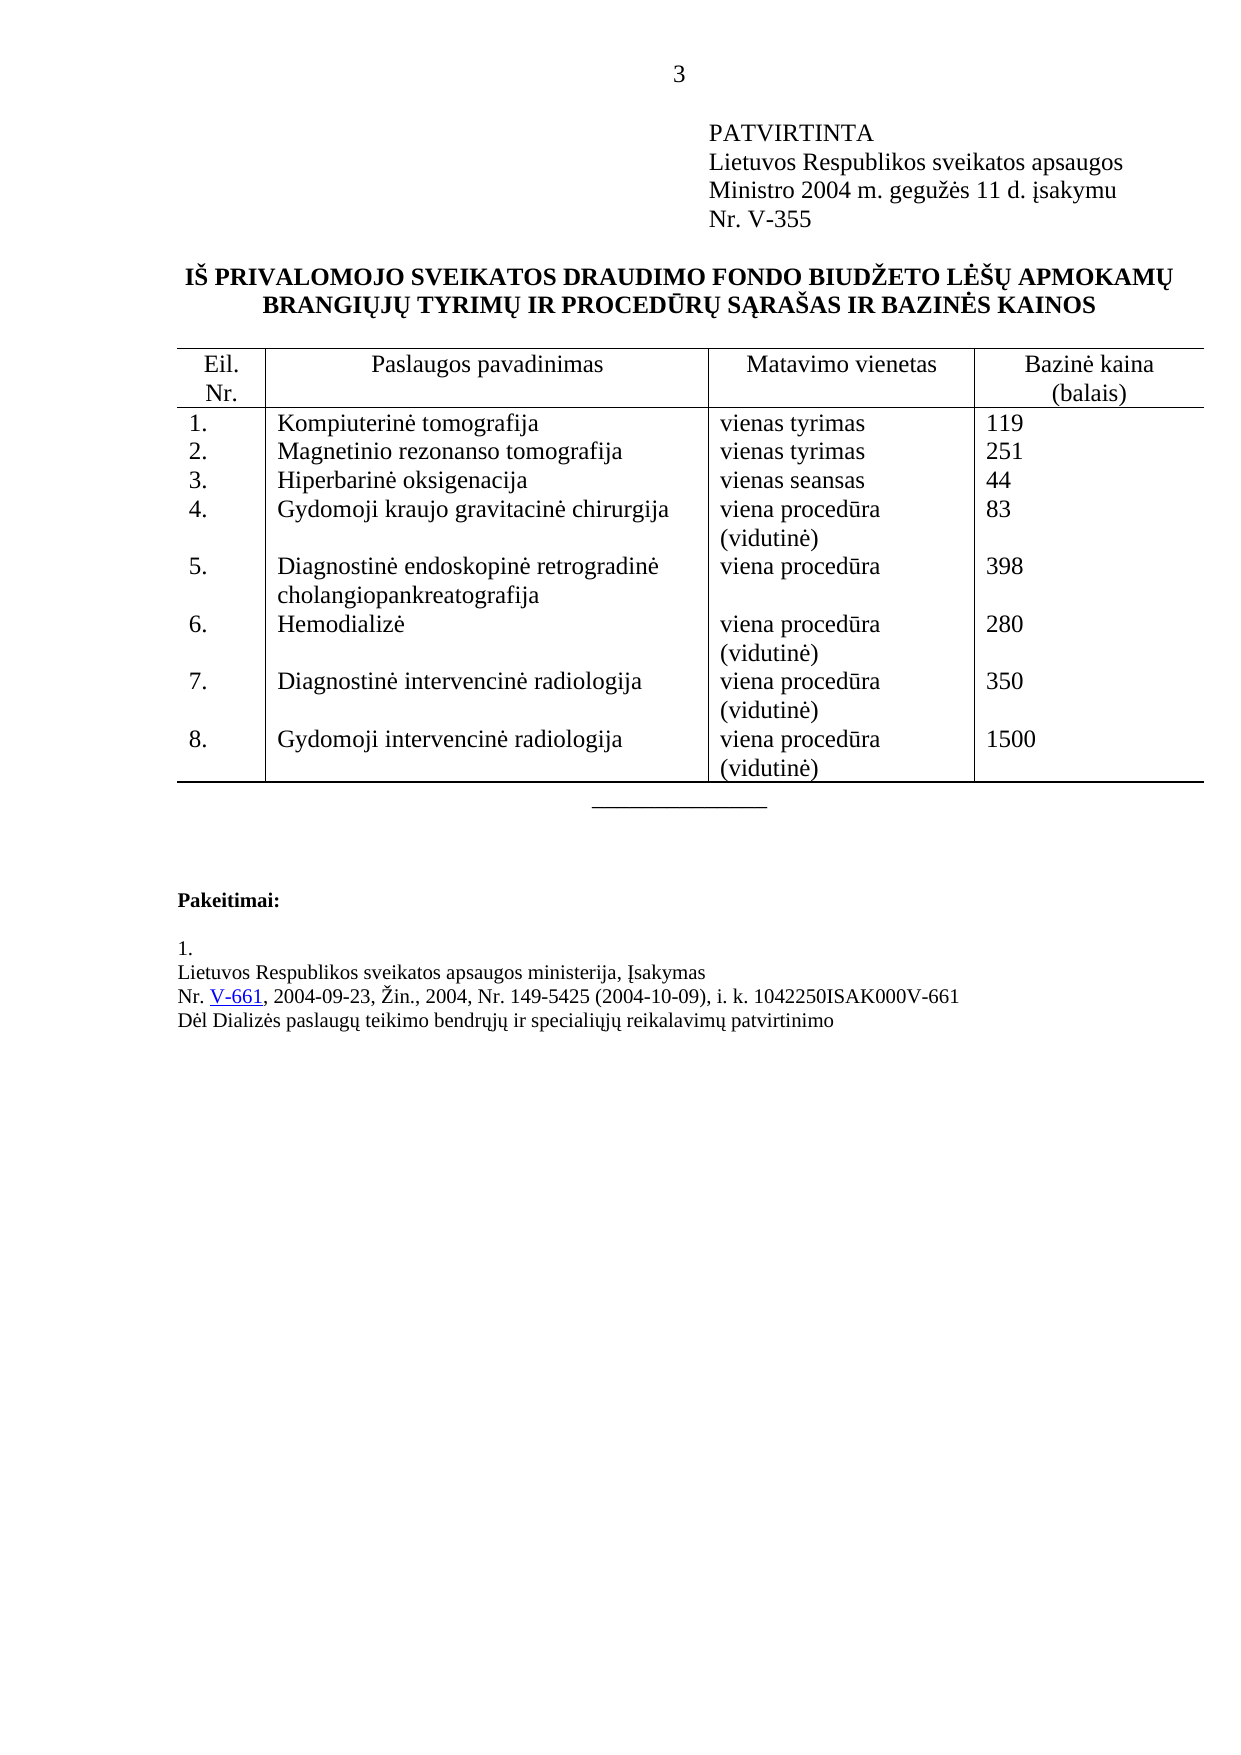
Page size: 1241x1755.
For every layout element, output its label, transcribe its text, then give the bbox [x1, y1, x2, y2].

text Lietuvos Respublikos sveikatos apsaugos [177, 147, 1181, 176]
table_cell viena procedūra (vidutinė) [709, 666, 974, 724]
table_cell 4. [177, 494, 265, 551]
table_cell vienas tyrimas [709, 436, 974, 465]
table_cell 119 [975, 408, 1204, 436]
table_cell 251 [975, 436, 1204, 465]
table_cell 6. [177, 609, 265, 666]
table_cell Magnetinio rezonanso tomografija [266, 436, 708, 465]
table_cell 44 [975, 465, 1204, 494]
table_cell Hemodializė [266, 609, 708, 666]
text PATVIRTINTA [709, 118, 1181, 147]
table_cell vienas seansas [709, 465, 974, 494]
table_cell vienas tyrimas [709, 408, 974, 436]
table_cell 3. [177, 465, 265, 494]
table_header Eil. Nr. [177, 349, 265, 407]
text Nr. V-661, 2004-09-23, Žin., 2004, Nr. 149-5425 (2004-10-09), i. k. 1042250ISAK000V-661 [177, 984, 1181, 1008]
table_header Matavimo vienetas [709, 349, 974, 407]
table_cell 1. [177, 408, 265, 436]
text ______________ [177, 783, 1181, 811]
table_cell Gydomoji kraujo gravitacinė chirurgija [266, 494, 708, 551]
table_cell 7. [177, 666, 265, 724]
table_cell 398 [975, 551, 1204, 609]
table_cell viena procedūra (vidutinė) [709, 609, 974, 666]
table_cell 5. [177, 551, 265, 609]
text Nr. V-355 [177, 204, 1181, 233]
table_cell 83 [975, 494, 1204, 551]
text Pakeitimai: [177, 888, 1181, 912]
text Iš Privalomojo sveikatos draudimo fondo biudžeto lėšų apmokamų brangiųjų tyrimų ir procedūrų sąrašas ir bazinės kainos [177, 262, 1181, 319]
text 1. [177, 936, 1181, 960]
table_cell 8. [177, 724, 265, 781]
table_cell viena procedūra (vidutinė) [709, 494, 974, 551]
table_cell 350 [975, 666, 1204, 724]
table_cell 280 [975, 609, 1204, 666]
text Dėl Dializės paslaugų teikimo bendrųjų ir specialiųjų reikalavimų patvirtinimo [177, 1008, 1181, 1032]
table_cell viena procedūra (vidutinė) [709, 724, 974, 781]
table_cell viena procedūra [709, 551, 974, 609]
table_cell Diagnostinė intervencinė radiologija [266, 666, 708, 724]
table_cell 2. [177, 436, 265, 465]
table_header Bazinė kaina (balais) [975, 349, 1204, 407]
text Ministro 2004 m. gegužės 11 d. įsakymu [177, 176, 1181, 204]
table_cell Gydomoji intervencinė radiologija [266, 724, 708, 781]
table_cell Diagnostinė endoskopinė retrogradinė cholangiopankreatografija [266, 551, 708, 609]
table_cell Kompiuterinė tomografija [266, 408, 708, 436]
table_header Paslaugos pavadinimas [266, 349, 708, 407]
table_cell 1500 [975, 724, 1204, 781]
table_cell Hiperbarinė oksigenacija [266, 465, 708, 494]
text Lietuvos Respublikos sveikatos apsaugos ministerija, Įsakymas [177, 960, 1181, 984]
